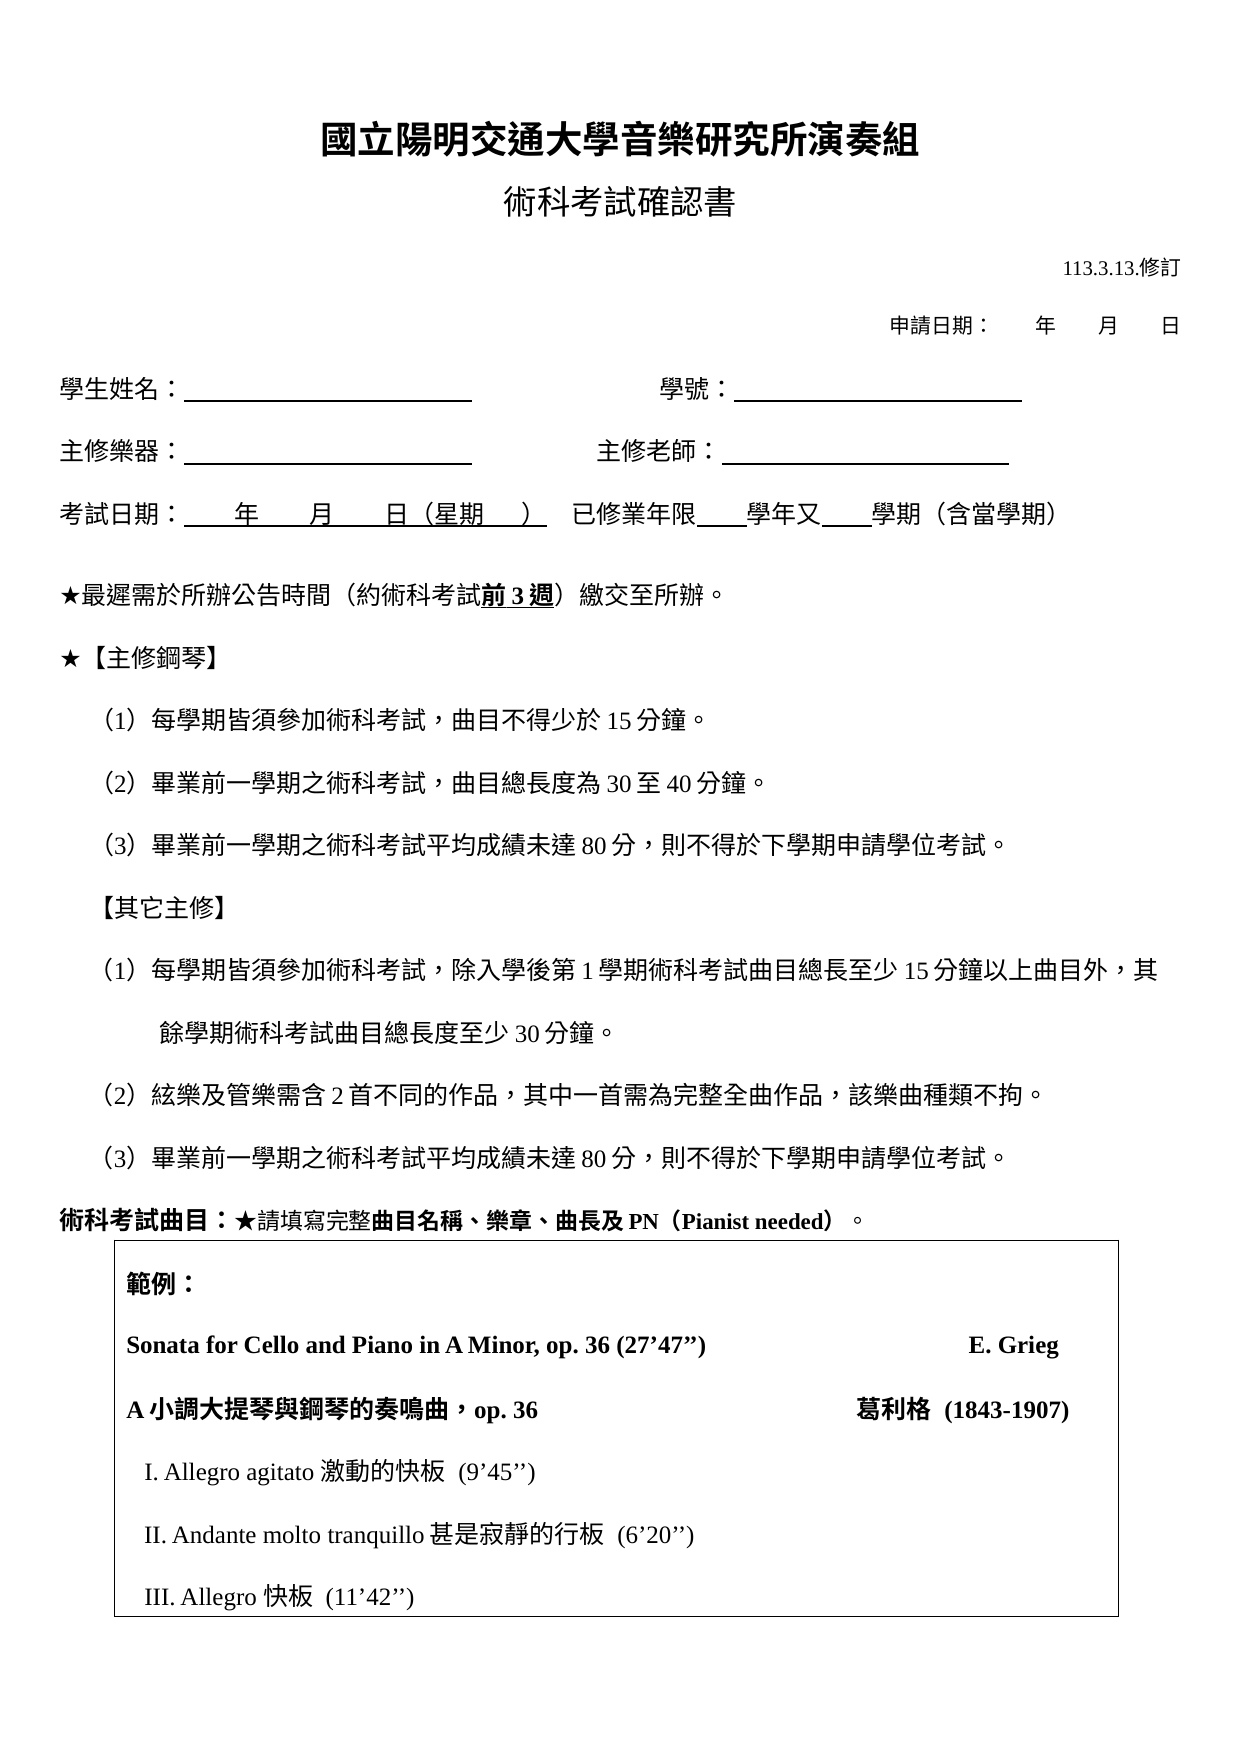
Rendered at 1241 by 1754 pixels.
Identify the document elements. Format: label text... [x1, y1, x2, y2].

text （1）每學期皆須參加術科考試，除入學後第1學期術科考試曲目總長至少15分鐘以上曲目外，其餘學期術科考試曲目總長度至少30分鐘。 [89, 927, 1181, 1052]
text 術科考試曲目：★請填寫完整曲目名稱、樂章、曲長及PN（Pianist needed）。 [59, 1177, 1181, 1239]
text ★最遲需於所辦公告時間（約術科考試前3週）繳交至所辦。 [59, 552, 1181, 614]
text 考試日期： 年 月 日（星期 ） 已修業年限 學年又 學期（含當學期） [59, 471, 1181, 533]
text （2）畢業前一學期之術科考試，曲目總長度為30至40分鐘。 [89, 739, 1181, 802]
text （1）每學期皆須參加術科考試，曲目不得少於15分鐘。 [89, 677, 1181, 739]
text 申請日期： 年 月 日 [59, 283, 1181, 346]
text 【其它主修】 [89, 864, 1181, 927]
text （3）畢業前一學期之術科考試平均成績未達80分，則不得於下學期申請學位考試。 [89, 1114, 1181, 1177]
text （3）畢業前一學期之術科考試平均成績未達80分，則不得於下學期申請學位考試。 [89, 802, 1181, 864]
text 國立陽明交通大學音樂研究所演奏組 [59, 96, 1181, 158]
text 術科考試確認書 [59, 158, 1181, 221]
table_header 範例： Sonata for Cello and Piano in A Minor, op. 36 (27’47’’) E. Grieg A小調大提琴與鋼琴的奏鳴曲，op. 36 葛利格 (1843-1907) I. Allegro agitato 激動的快板 (9’45’’) II. Andante molto tranquillo甚是寂靜的行板 (6’20’’) III. Allegro 快板 (11’42’’) [115, 1241, 1118, 1616]
text 學生姓名： 學號： . [59, 346, 1181, 408]
text 113.3.13.修訂 [59, 221, 1181, 283]
text （2）絃樂及管樂需含2首不同的作品，其中一首需為完整全曲作品，該樂曲種類不拘。 [89, 1052, 1181, 1114]
text 主修樂器： 主修老師： . [59, 408, 1181, 471]
text ★【主修鋼琴】 [59, 614, 1181, 677]
